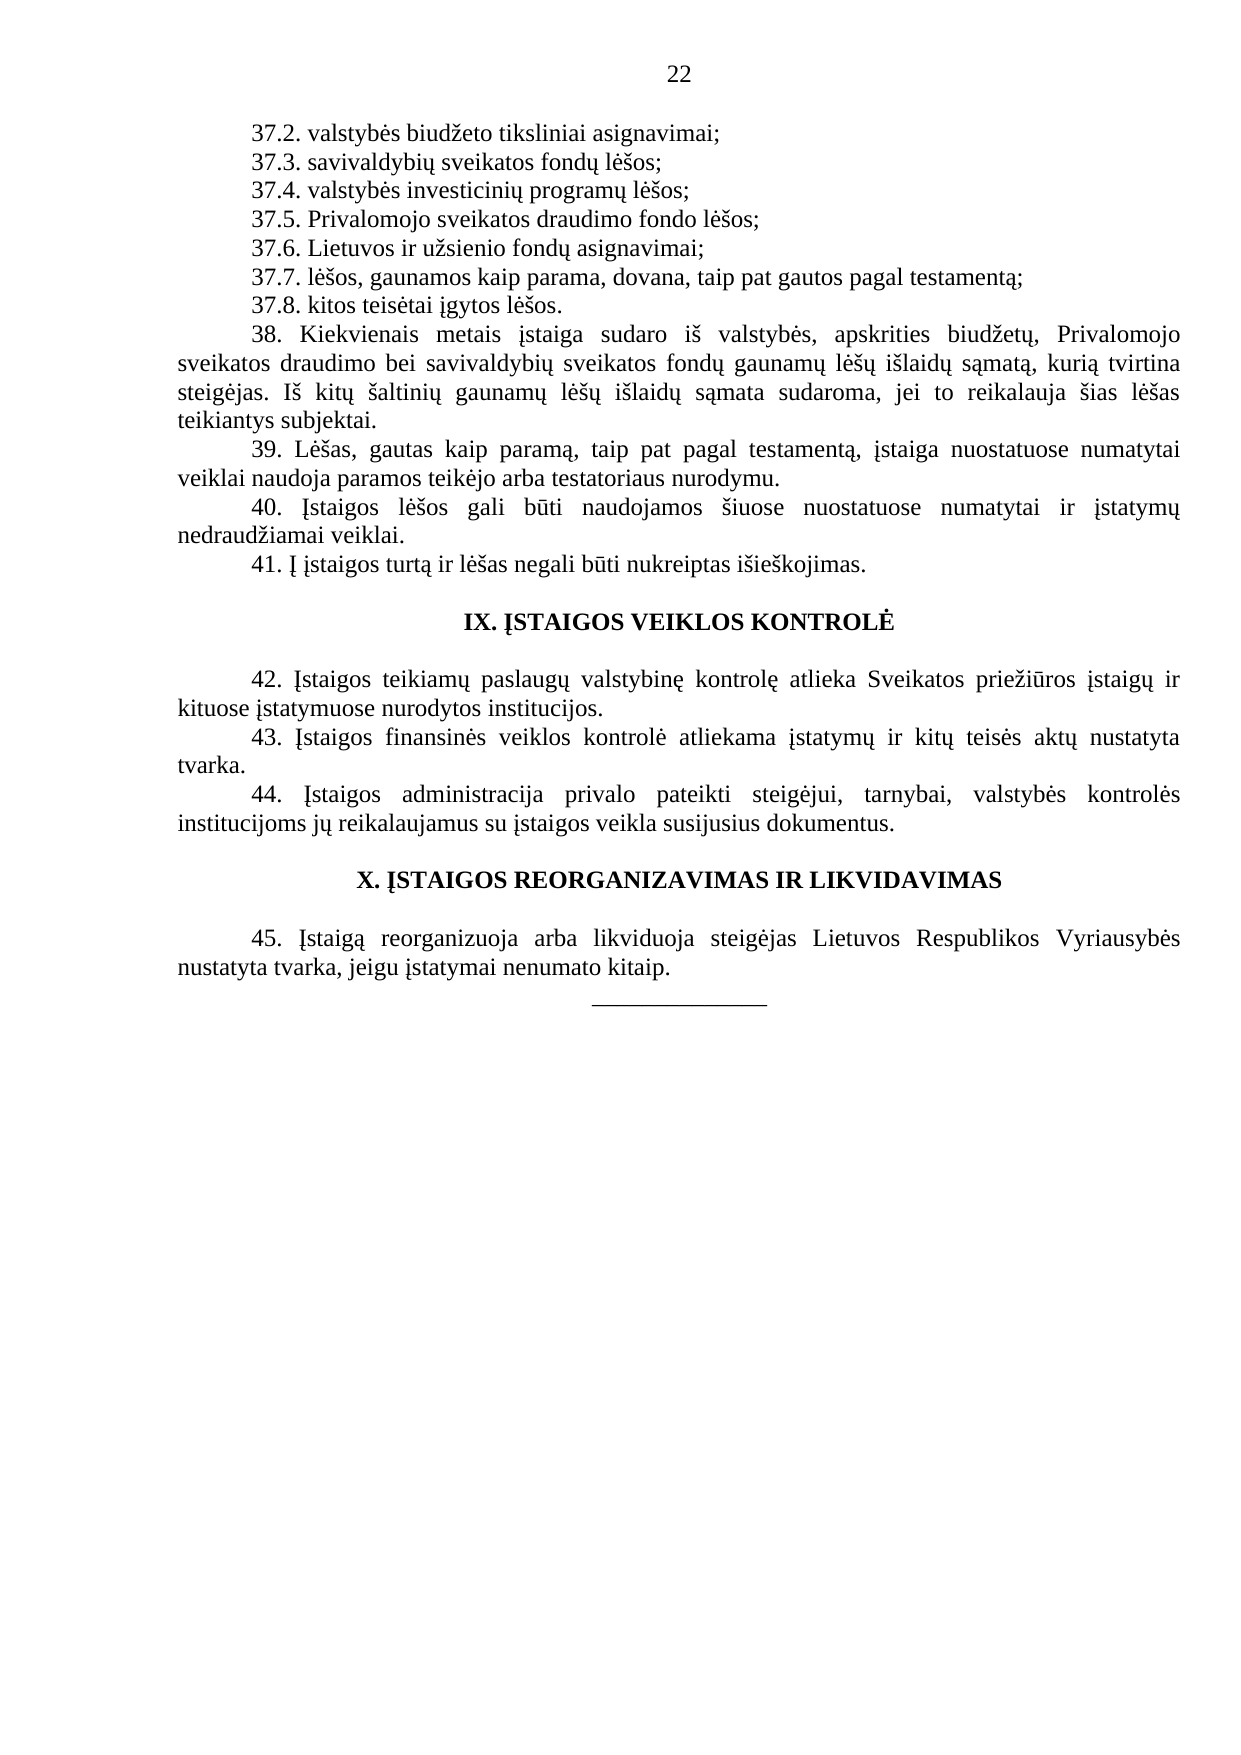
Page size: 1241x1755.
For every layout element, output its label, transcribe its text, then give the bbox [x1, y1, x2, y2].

text ______________ [177, 981, 1181, 1009]
text 37.3. savivaldybių sveikatos fondų lėšos; [177, 147, 1181, 176]
text 37.2. valstybės biudžeto tiksliniai asignavimai; [177, 118, 1181, 147]
text 37.7. lėšos, gaunamos kaip parama, dovana, taip pat gautos pagal testamentą; [177, 262, 1181, 291]
text 37.5. Privalomojo sveikatos draudimo fondo lėšos; [177, 204, 1181, 233]
text 42. Įstaigos teikiamų paslaugų valstybinę kontrolę atlieka Sveikatos priežiūros įstaigų ir kituose įstatymuose nurodytos institucijos. [177, 664, 1181, 722]
text 45. Įstaigą reorganizuoja arba likviduoja steigėjas Lietuvos Respublikos Vyriausybės nustatyta tvarka, jeigu įstatymai nenumato kitaip. [177, 923, 1181, 981]
text 40. Įstaigos lėšos gali būti naudojamos šiuose nuostatuose numatytai ir įstatymų nedraudžiamai veiklai. [177, 492, 1181, 549]
text 39. Lėšas, gautas kaip paramą, taip pat pagal testamentą, įstaiga nuostatuose numatytai veiklai naudoja paramos teikėjo arba testatoriaus nurodymu. [177, 434, 1181, 492]
text 37.4. valstybės investicinių programų lėšos; [177, 176, 1181, 204]
text 44. Įstaigos administracija privalo pateikti steigėjui, tarnybai, valstybės kontrolės institucijoms jų reikalaujamus su įstaigos veikla susijusius dokumentus. [177, 779, 1181, 837]
text IX. ĮSTAIGOS VEIKLOS KONTROLĖ [177, 607, 1181, 636]
text 41. Į įstaigos turtą ir lėšas negali būti nukreiptas išieškojimas. [177, 549, 1181, 578]
text X. ĮSTAIGOS REORGANIZAVIMAS IR LIKVIDAVIMAS [177, 866, 1181, 894]
text 37.6. Lietuvos ir užsienio fondų asignavimai; [177, 233, 1181, 262]
text 37.8. kitos teisėtai įgytos lėšos. [177, 291, 1181, 319]
text 43. Įstaigos finansinės veiklos kontrolė atliekama įstatymų ir kitų teisės aktų nustatyta tvarka. [177, 722, 1181, 779]
text 38. Kiekvienais metais įstaiga sudaro iš valstybės, apskrities biudžetų, Privalomojo sveikatos draudimo bei savivaldybių sveikatos fondų gaunamų lėšų išlaidų sąmatą, kurią tvirtina steigėjas. Iš kitų šaltinių gaunamų lėšų išlaidų sąmata sudaroma, jei to reikalauja šias lėšas teikiantys subjektai. [177, 319, 1181, 434]
